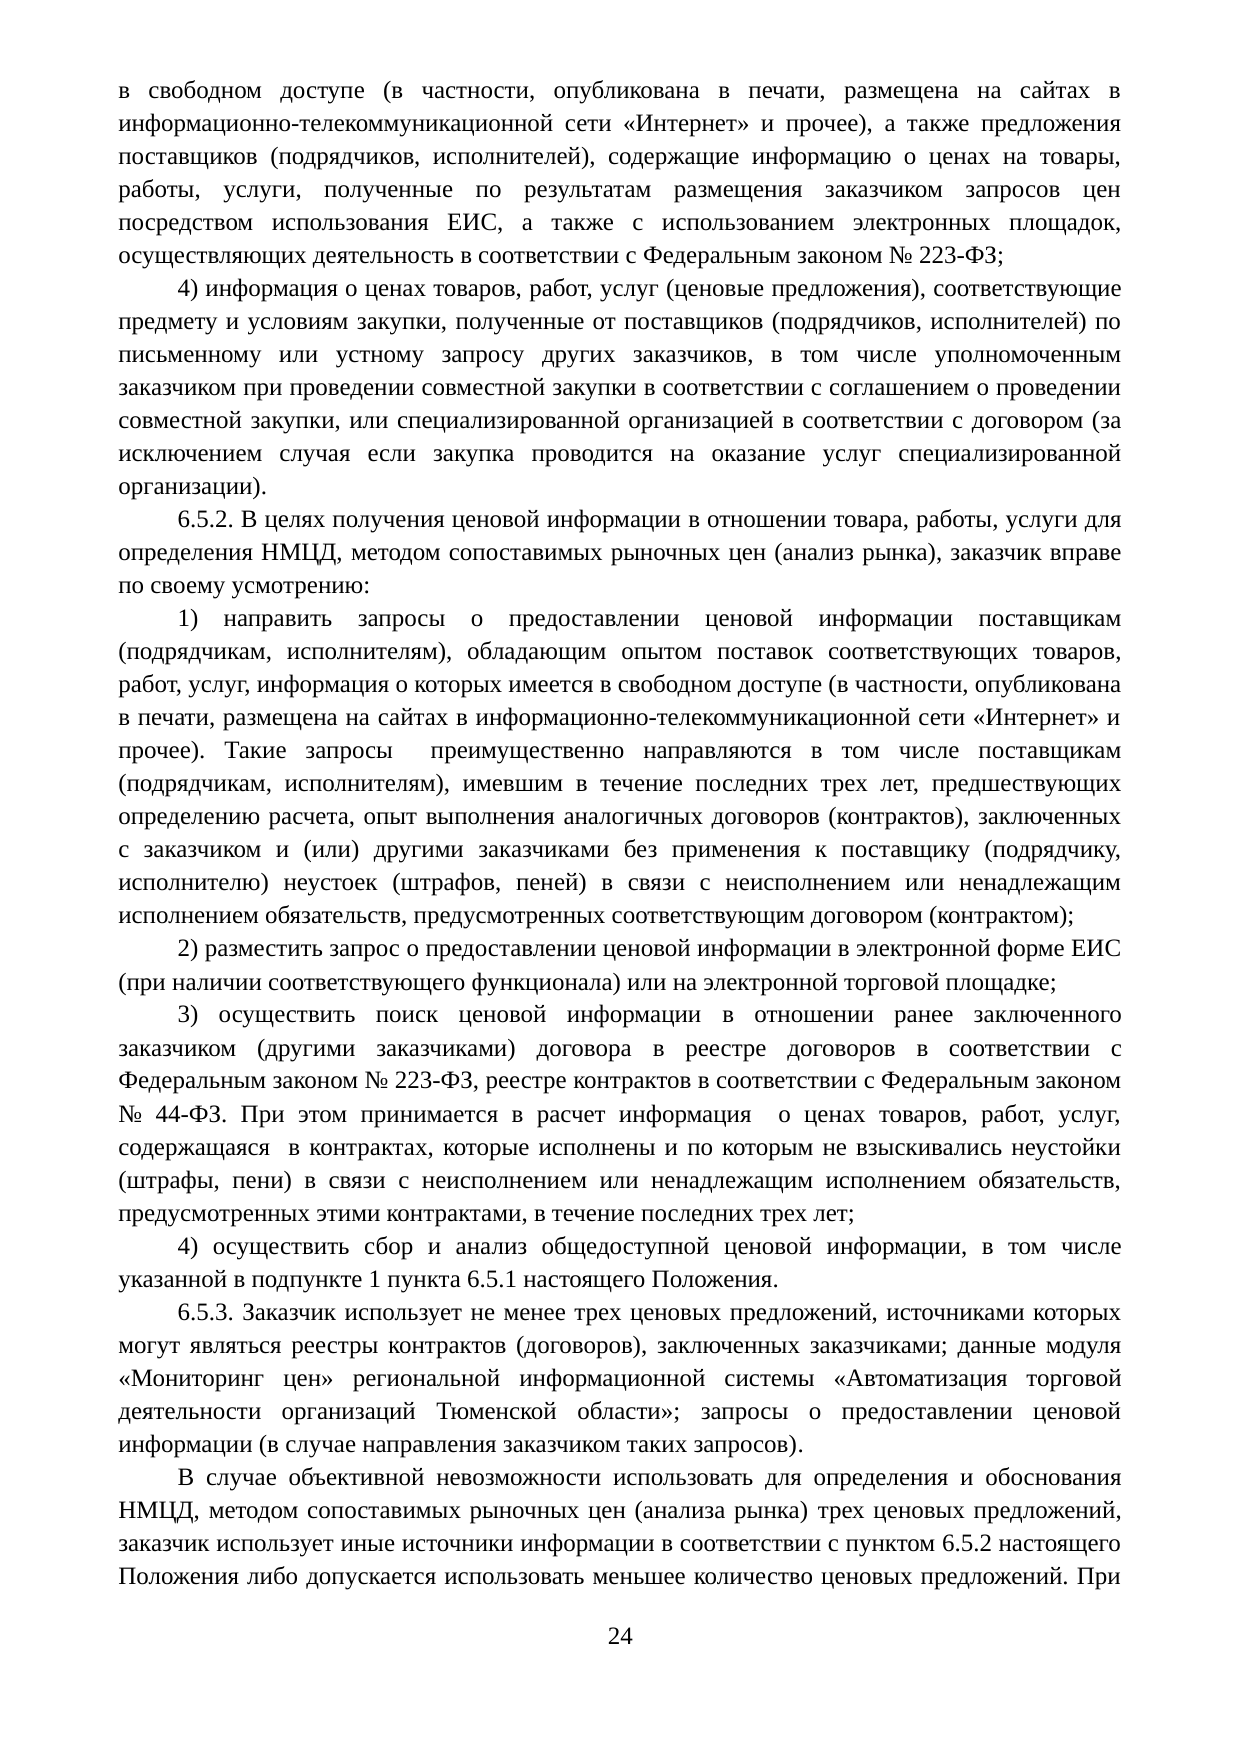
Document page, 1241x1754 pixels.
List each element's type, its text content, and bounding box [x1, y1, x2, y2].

text 4) информация о ценах товаров, работ, услуг (ценовые предложения), соответствующие предмету и условиям закупки, полученные от поставщиков (подрядчиков, исполнителей) по письменному или устному запросу других заказчиков, в том числе уполномоченным заказчиком при проведении совместной закупки в соответствии с соглашением о проведении совместной закупки, или специализированной организацией в соответствии с договором (за исключением случая если закупка проводится на оказание услуг специализированной организации). [118, 273, 1122, 500]
text 6.5.3. Заказчик использует не менее трех ценовых предложений, источниками которых могут являться реестры контрактов (договоров), заключенных заказчиками; данные модуля «Мониторинг цен» региональной информационной системы «Автоматизация торговой деятельности организаций Тюменской области»; запросы о предоставлении ценовой информации (в случае направления заказчиком таких запросов). [118, 1297, 1122, 1458]
text 1) направить запросы о предоставлении ценовой информации поставщикам (подрядчикам, исполнителям), обладающим опытом поставок соответствующих товаров, работ, услуг, информация о которых имеется в свободном доступе (в частности, опубликована в печати, размещена на сайтах в информационно-телекоммуникационной сети «Интернет» и прочее). Такие запросы преимущественно направляются в том числе поставщикам (подрядчикам, исполнителям), имевшим в течение последних трех лет, предшествующих определению расчета, опыт выполнения аналогичных договоров (контрактов), заключенных с заказчиком и (или) другими заказчиками без применения к поставщику (подрядчику, исполнителю) неустоек (штрафов, пеней) в связи с неисполнением или ненадлежащим исполнением обязательств, предусмотренных соответствующим договором (контрактом); [118, 603, 1122, 929]
text В случае объективной невозможности использовать для определения и обоснования НМЦД, методом сопоставимых рыночных цен (анализа рынка) трех ценовых предложений, заказчик использует иные источники информации в соответствии с пунктом 6.5.2 настоящего Положения либо допускается использовать меньшее количество ценовых предложений. При [118, 1462, 1122, 1590]
text в свободном доступе (в частности, опубликована в печати, размещена на сайтах в информационно-телекоммуникационной сети «Интернет» и прочее), а также предложения поставщиков (подрядчиков, исполнителей), содержащие информацию о ценах на товары, работы, услуги, полученные по результатам размещения заказчиком запросов цен посредством использования ЕИС, а также с использованием электронных площадок, осуществляющих деятельность в соответствии с Федеральным законом № 223-ФЗ; [118, 75, 1122, 269]
text 2) разместить запрос о предоставлении ценовой информации в электронной форме ЕИС (при наличии соответствующего функционала) или на электронной торговой площадке; [118, 933, 1122, 995]
text 4) осуществить сбор и анализ общедоступной ценовой информации, в том числе указанной в подпункте 1 пункта 6.5.1 настоящего Положения. [118, 1231, 1122, 1292]
text 6.5.2. В целях получения ценовой информации в отношении товара, работы, услуги для определения НМЦД, методом сопоставимых рыночных цен (анализ рынка), заказчик вправе по своему усмотрению: [118, 504, 1122, 599]
text 3) осуществить поиск ценовой информации в отношении ранее заключенного заказчиком (другими заказчиками) договора в реестре договоров в соответствии с Федеральным законом № 223-ФЗ, реестре контрактов в соответствии с Федеральным законом № 44-ФЗ. При этом принимается в расчет информация о ценах товаров, работ, услуг, содержащаяся в контрактах, которые исполнены и по которым не взыскивались неустойки (штрафы, пени) в связи с неисполнением или ненадлежащим исполнением обязательств, предусмотренных этими контрактами, в течение последних трех лет; [118, 999, 1122, 1226]
